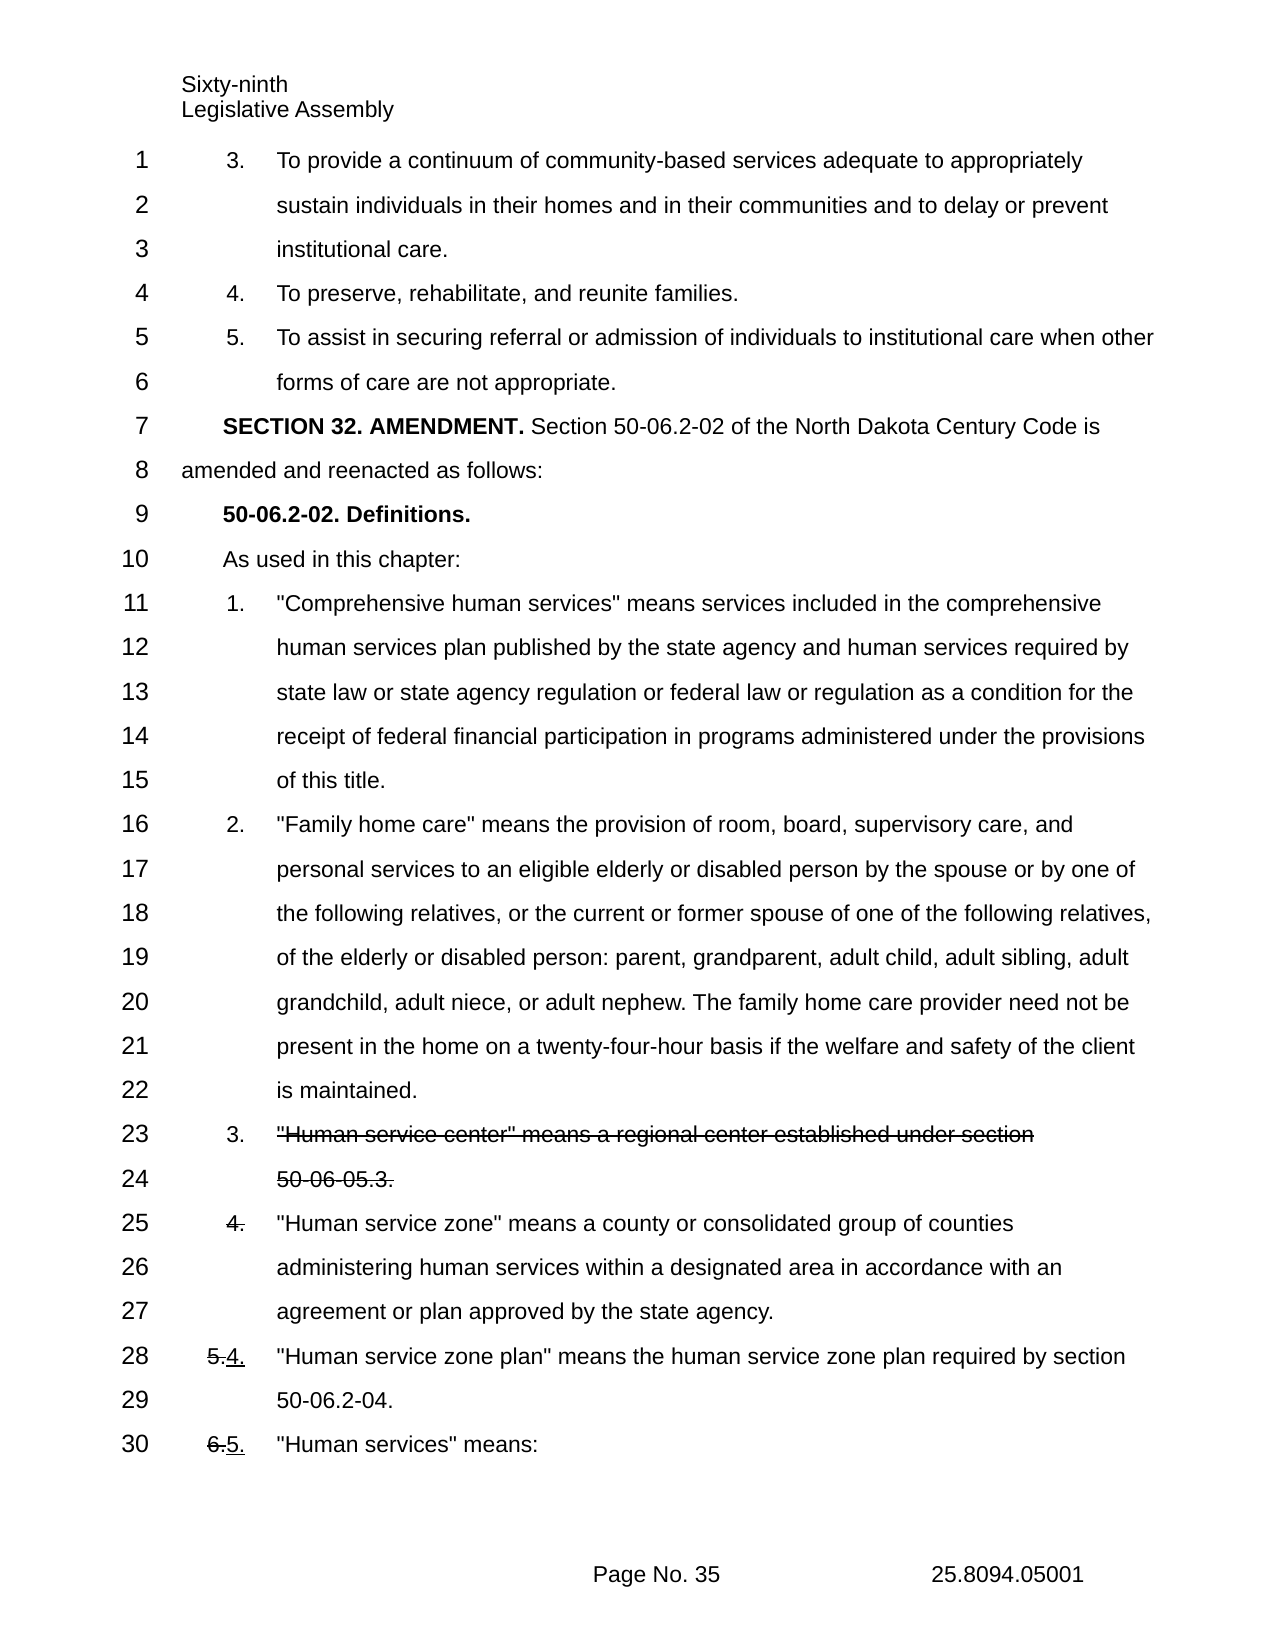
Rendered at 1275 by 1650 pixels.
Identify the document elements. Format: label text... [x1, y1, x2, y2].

subtitle 50‑06.2‑02. Definitions. [181, 487, 1154, 532]
text 6.5. "Human services" means: [181, 1417, 1154, 1461]
text As used in this chapter: [181, 532, 1154, 576]
text 4. "Human service zone" means a county or consolidated group of counties administering human services within a designated area in accordance with an agreement or plan approved by the state agency. [181, 1196, 1154, 1329]
text 2. "Family home care" means the provision of room, board, supervisory care, and personal services to an eligible elderly or disabled person by the spouse or by one of the following relatives, or the current or former spouse of one of the following relatives, of the elderly or disabled person: parent, grandparent, adult child, adult sibling, adult grandchild, adult niece, or adult nephew. The family home care provider need not be present in the home on a twenty‑four‑hour basis if the welfare and safety of the client is maintained. [181, 797, 1154, 1107]
text 3. "Human service center" means a regional center established under section 50‑06‑05.3. [181, 1107, 1154, 1196]
text 3. To provide a continuum of community‑based services adequate to appropriately sustain individuals in their homes and in their communities and to delay or prevent institutional care. [181, 133, 1154, 266]
text 4. To preserve, rehabilitate, and reunite families. [181, 266, 1154, 310]
text 5. To assist in securing referral or admission of individuals to institutional care when other forms of care are not appropriate. [181, 310, 1154, 399]
text SECTION 32. AMENDMENT. Section 50‑06.2‑02 of the North Dakota Century Code is amended and reenacted as follows: [181, 399, 1154, 487]
text 1. "Comprehensive human services" means services included in the comprehensive human services plan published by the state agency and human services required by state law or state agency regulation or federal law or regulation as a condition for the receipt of federal financial participation in programs administered under the provisions of this title. [181, 576, 1154, 797]
text 5.4. "Human service zone plan" means the human service zone plan required by section 50‑06.2‑04. [181, 1329, 1154, 1417]
